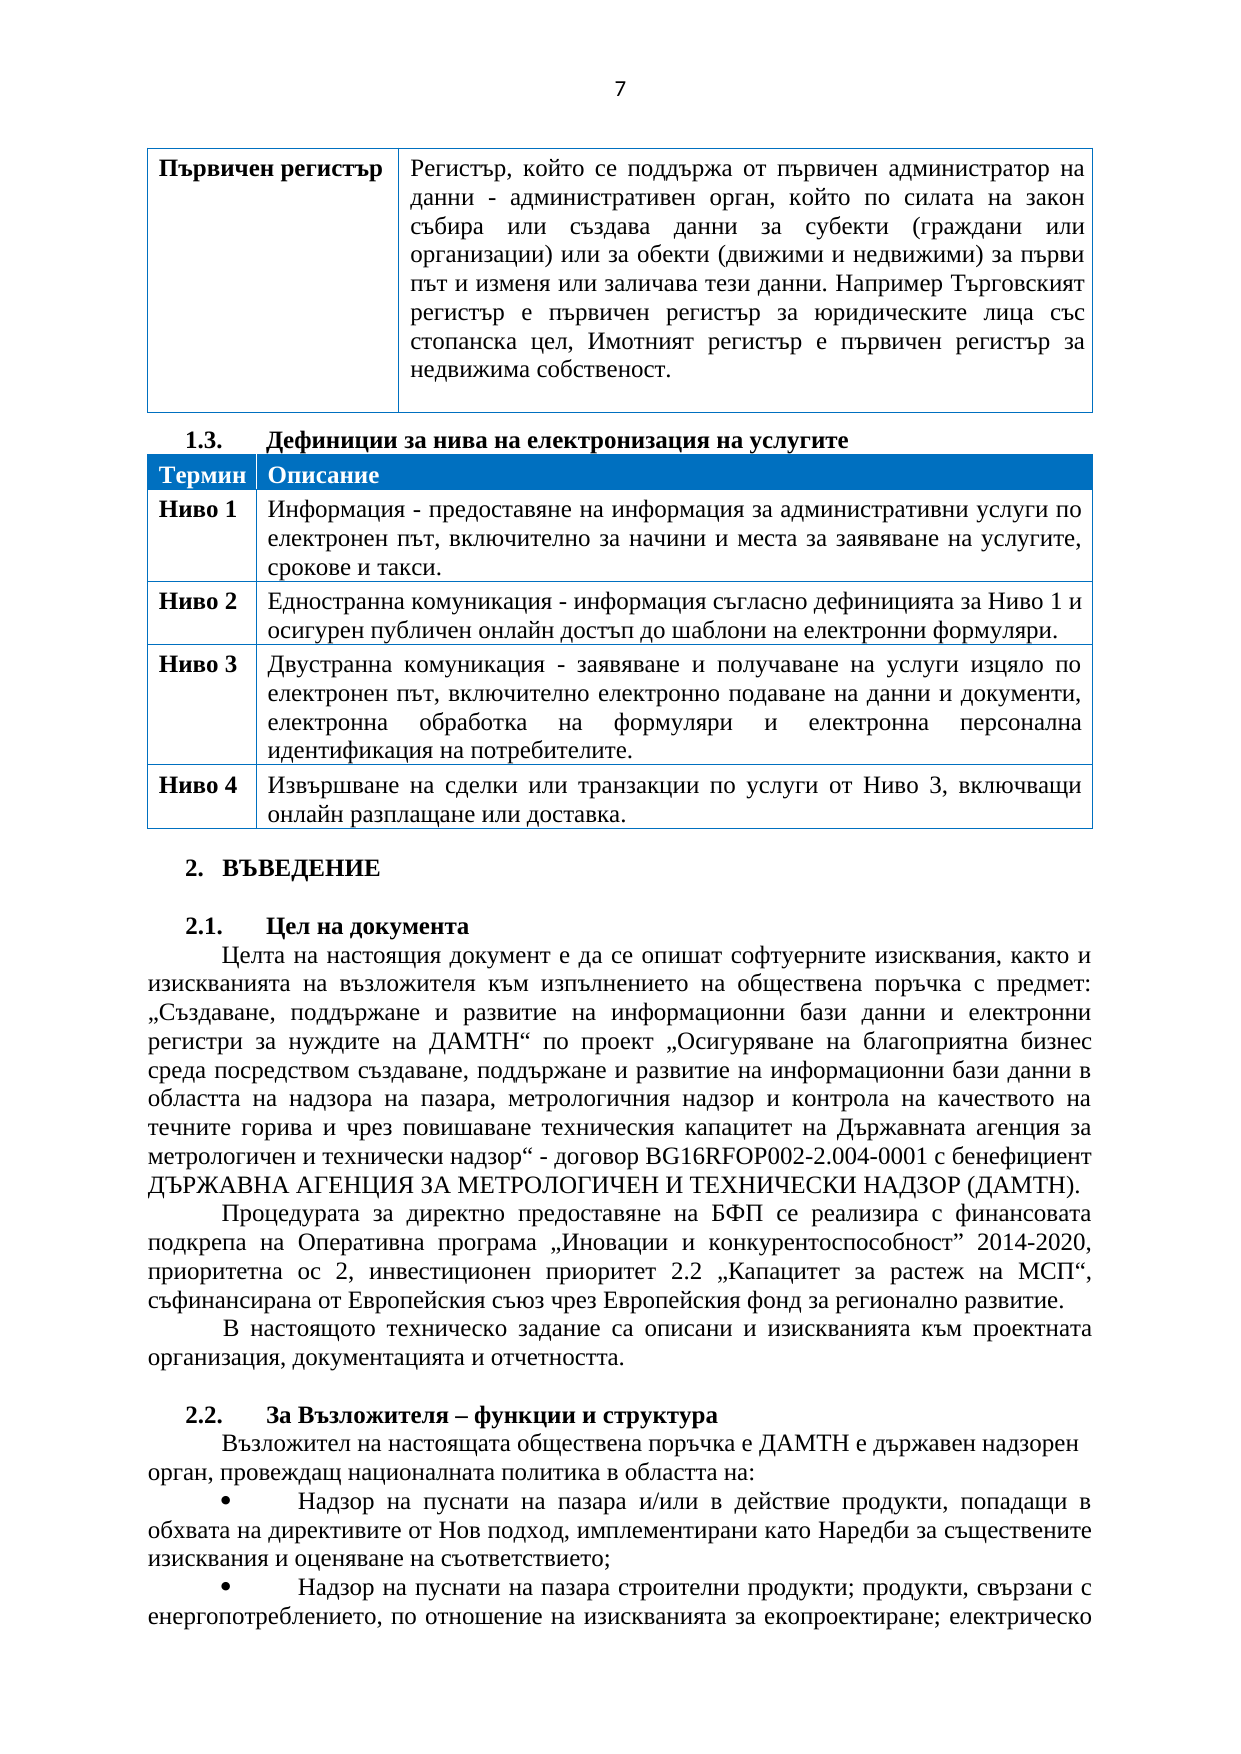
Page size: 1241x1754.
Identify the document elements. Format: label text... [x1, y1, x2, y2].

list Надзор на пуснати на пазара строителни продукти; продукти, свързани с енергопотреблението, по отношение на изискванията за екопроектиране; електрическо [148, 1572, 1093, 1630]
table_cell Информация - предоставяне на информация за административни услуги по електронен път, включително за начини и места за заявяване на услугите, срокове и такси. [257, 490, 1092, 581]
table_cell Двустранна комуникация - заявяване и получаване на услуги изцяло по електронен път, включително електронно подаване на данни и документи, електронна обработка на формуляри и електронна персонална идентификация на потребителите. [257, 645, 1092, 764]
text Възложител на настоящата обществена поръчка е ДАМТН е държавен надзорен орган, провеждащ националната политика в областта на: [148, 1428, 1093, 1486]
table_cell Ниво 2 [148, 582, 256, 644]
table_cell Регистър, който се поддържа от първичен администратор на данни - административен орган, който по силата на закон събира или създава данни за субекти (граждани или организации) или за обекти (движими и недвижими) за първи път и изменя или заличава тези данни. Например Търговският регистър е първичен регистър за юридическите лица със стопанска цел, Имотният регистър е първичен регистър за недвижима собственост. [399, 149, 1092, 412]
list Надзор на пуснати на пазара и/или в действие продукти, попадащи в обхвата на директивите от Нов подход, имплементирани като Наредби за съществените изисквания и оценяване на съответствието; [148, 1486, 1093, 1572]
table_header Описание [257, 455, 1092, 489]
text В настоящото техническо задание са описани и изискванията към проектната организация, документацията и отчетността. [148, 1313, 1093, 1371]
table_cell Ниво 3 [148, 645, 256, 764]
subtitle ВЪВЕДЕНИЕ [185, 853, 1093, 882]
table_cell Ниво 1 [148, 490, 256, 581]
text Целта на настоящия документ е да се опишат софтуерните изисквания, както и изискванията на възложителя към изпълнението на обществена поръчка с предмет: „Създаване, поддържане и развитие на информационни бази данни и електронни регистри за нуждите на ДАМТН“ по проект „Осигуряване на благоприятна бизнес среда посредством създаване, поддържане и развитие на информационни бази данни в областта на надзора на пазара, метрологичния надзор и контрола на качеството на течните горива и чрез повишаване техническия капацитет на Държавната агенция за метрологичен и технически надзор“ - договор BG16RFOP002-2.004-0001 с бенефициент ДЪРЖАВНА АГЕНЦИЯ ЗА МЕТРОЛОГИЧЕН И ТЕХНИЧЕСКИ НАДЗОР (ДАМТН). [148, 940, 1093, 1198]
table_cell Първичен регистър [148, 149, 398, 412]
table_header Термин [148, 455, 256, 489]
text Процедурата за директно предоставяне на БФП се реализира с финансовата подкрепа на Оперативна програма „Иновации и конкурентоспособност” 2014-2020, приоритетна ос 2, инвестиционен приоритет 2.2 „Капацитет за растеж на МСП“, съфинансирана от Европейския съюз чрез Европейския фонд за регионално развитие. [148, 1198, 1093, 1313]
table_cell Извършване на сделки или транзакции по услуги от Ниво 3, включващи онлайн разплащане или доставка. [257, 765, 1092, 827]
table_cell Ниво 4 [148, 765, 256, 827]
table_cell Едностранна комуникация - информация съгласно дефиницията за Ниво 1 и осигурен публичен онлайн достъп до шаблони на електронни формуляри. [257, 582, 1092, 644]
subtitle Дефиниции за нива на електронизация на услугите [185, 426, 1093, 454]
subtitle За Възложителя – функции и структура [185, 1400, 1093, 1428]
subtitle Цел на документа [185, 911, 1093, 940]
